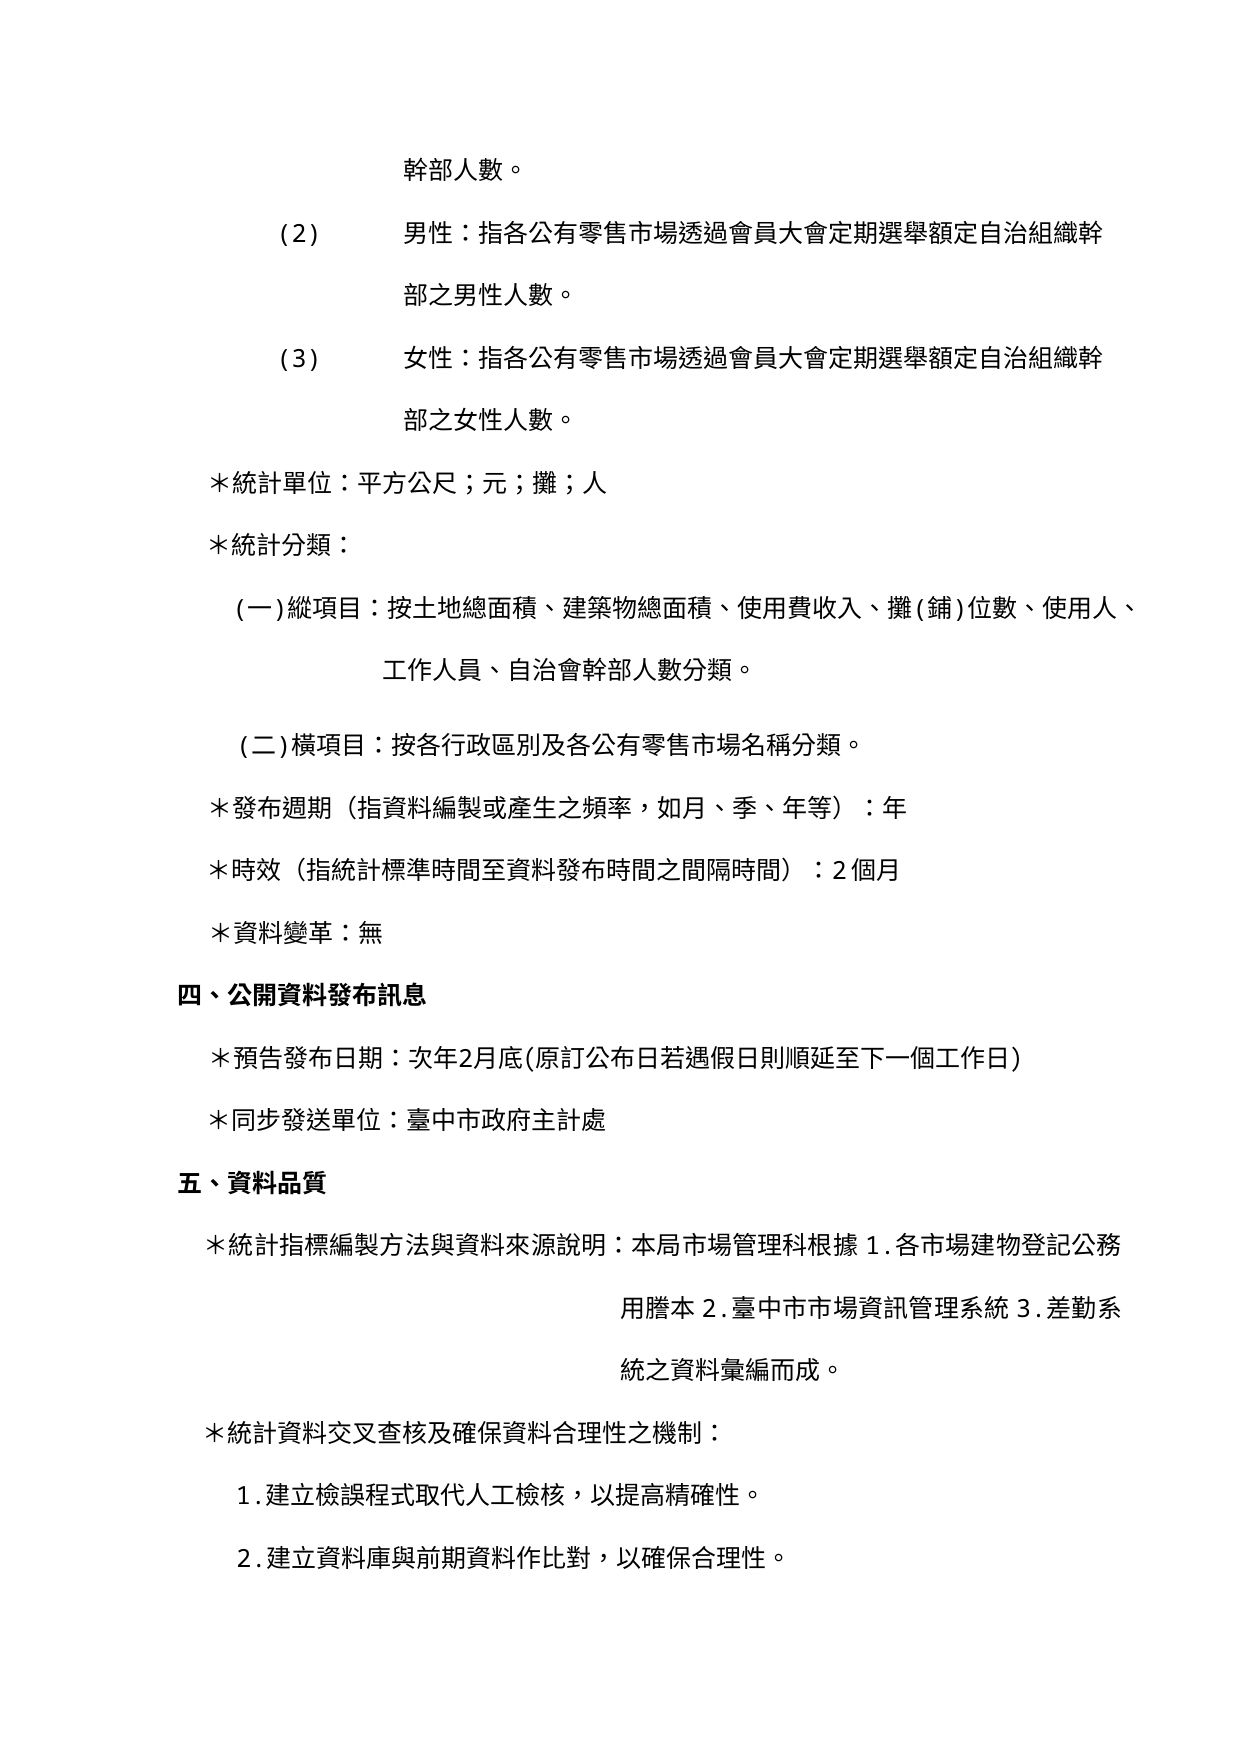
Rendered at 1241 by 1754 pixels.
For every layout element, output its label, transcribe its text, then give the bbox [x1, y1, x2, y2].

text (一)縱項目：按土地總面積、建築物總面積、使用費收入、攤(鋪)位數、使用人、工作人員、自治會幹部人數分類。 [232, 564, 1122, 689]
text ＊預告發布日期：次年2月底(原訂公布日若遇假日則順延至下一個工作日) [208, 1014, 1122, 1077]
text ＊統計單位：平方公尺；元；攤；人 [207, 439, 1122, 502]
list 女性：指各公有零售市場透過會員大會定期選舉額定自治組織幹部之女性人數。 [276, 314, 1122, 439]
text ＊發布週期（指資料編製或產生之頻率，如月、季、年等）：年 [177, 764, 1122, 827]
text ＊時效（指統計標準時間至資料發布時間之間隔時間）：2個月 [177, 827, 1122, 889]
text ＊統計分類： [177, 502, 1122, 564]
list 幹部人數。 [276, 127, 1122, 189]
text ＊同步發送單位：臺中市政府主計處 [206, 1077, 1122, 1139]
text (二)橫項目：按各行政區別及各公有零售市場名稱分類。 [236, 702, 1122, 764]
text 五、資料品質 [177, 1139, 1122, 1202]
text ＊資料變革：無 [208, 889, 1122, 952]
text ＊統計資料交叉查核及確保資料合理性之機制： [202, 1389, 1122, 1452]
list 男性：指各公有零售市場透過會員大會定期選舉額定自治組織幹部之男性人數。 [276, 189, 1122, 314]
text 四、公開資料發布訊息 [177, 952, 1122, 1014]
text 2.建立資料庫與前期資料作比對，以確保合理性。 [227, 1514, 1112, 1577]
text ＊統計指標編製方法與資料來源說明：本局市場管理科根據1.各市場建物登記公務用謄本2.臺中市市場資訊管理系統3.差勤系統之資料彙編而成。 [203, 1202, 1122, 1389]
text 1.建立檢誤程式取代人工檢核，以提高精確性。 [227, 1452, 1112, 1514]
